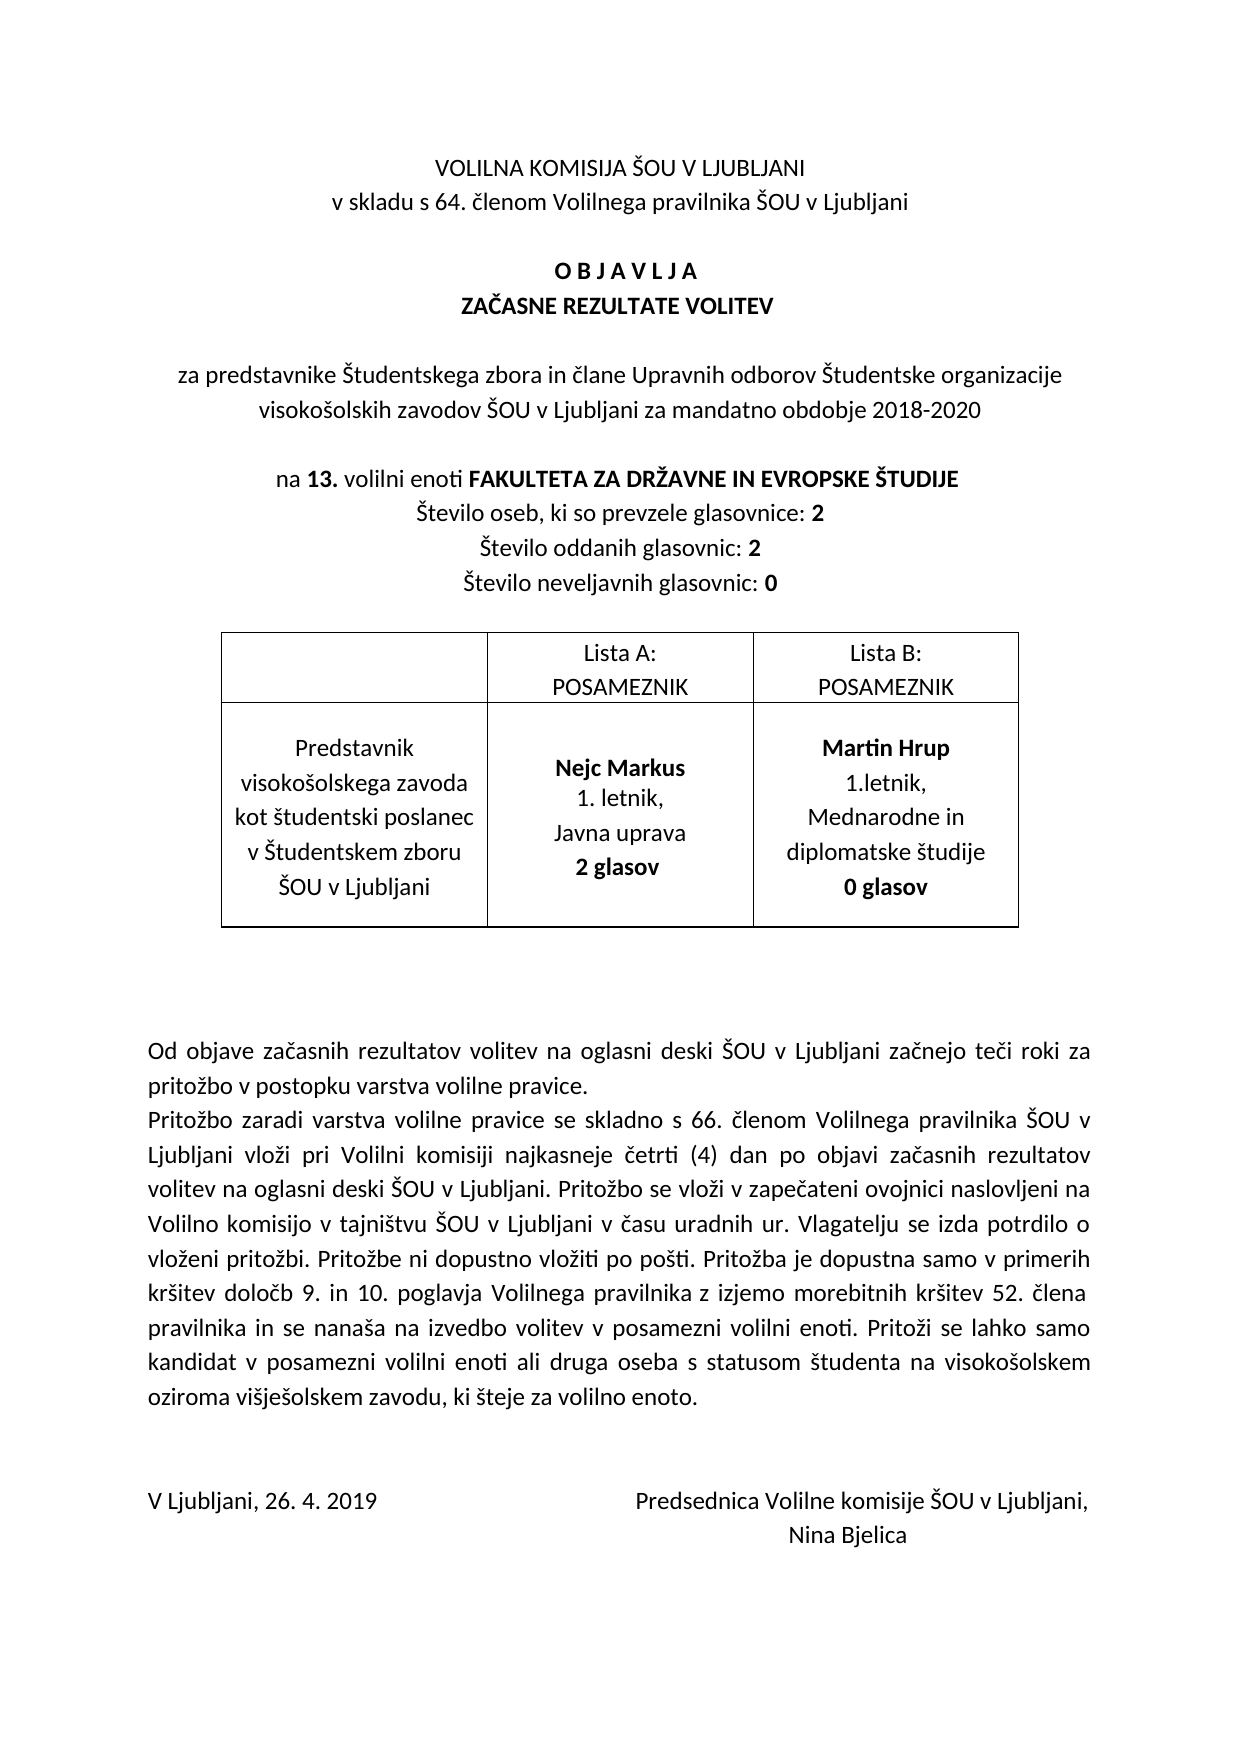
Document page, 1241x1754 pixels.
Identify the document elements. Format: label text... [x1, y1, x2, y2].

table_header Lista B: POSAMEZNIK [754, 633, 1018, 702]
text Število oddanih glasovnic: 2 [148, 528, 1093, 563]
table_cell Martin Hrup 1.letnik, Mednarodne in diplomatske študije 0 glasov [754, 703, 1018, 926]
text V Ljubljani, 26. 4. 2019 Predsednica Volilne komisije ŠOU v Ljubljani, [148, 1481, 1093, 1515]
text Od objave začasnih rezultatov volitev na oglasni deski ŠOU v Ljubljani začnejo teči roki za pritožbo v postopku varstva volilne pravice. [148, 1031, 1093, 1100]
text v skladu s 64. členom Volilnega pravilnika ŠOU v Ljubljani [148, 182, 1093, 217]
text VOLILNA KOMISIJA ŠOU V LJUBLJANI [148, 148, 1093, 182]
text ZAČASNE REZULTATE VOLITEV [148, 286, 1093, 321]
text za predstavnike Študentskega zbora in člane Upravnih odborov Študentske organizacije visokošolskih zavodov ŠOU v Ljubljani za mandatno obdobje 2018-2020 [148, 355, 1093, 424]
table_header Lista A: POSAMEZNIK [488, 633, 753, 702]
text Nina Bjelica [664, 1515, 1093, 1550]
text Pritožbo zaradi varstva volilne pravice se skladno s 66. členom Volilnega pravilnika ŠOU v Ljubljani vloži pri Volilni komisiji najkasneje četrti (4) dan po objavi začasnih rezultatov volitev na oglasni deski ŠOU v Ljubljani. Pritožbo se vloži v zapečateni ovojnici naslovljeni na Volilno komisijo v tajništvu ŠOU v Ljubljani v času uradnih ur. Vlagatelju se izda potrdilo o vloženi pritožbi. Pritožbe ni dopustno vložiti po pošti. Pritožba je dopustna samo v primerih kršitev določb 9. in 10. poglavja Volilnega pravilnika z izjemo morebitnih kršitev 52. člena pravilnika in se nanaša na izvedbo volitev v posamezni volilni enoti. Pritoži se lahko samo kandidat v posamezni volilni enoti ali druga oseba s statusom študenta na visokošolskem oziroma višješolskem zavodu, ki šteje za volilno enoto. [148, 1100, 1093, 1412]
text Število oseb, ki so prevzele glasovnice: 2 [148, 493, 1093, 528]
table_header [222, 633, 487, 702]
text O B J A V L J A [148, 251, 1093, 286]
text Število neveljavnih glasovnic: 0 [148, 563, 1093, 597]
table_cell Predstavnik visokošolskega zavoda kot študentski poslanec v Študentskem zboru ŠOU v Ljubljani [222, 703, 487, 926]
text na 13. volilni enoti FAKULTETA ZA DRŽAVNE IN EVROPSKE ŠTUDIJE [148, 459, 1093, 493]
table_cell Nejc Markus 1. letnik, Javna uprava 2 glasov [488, 703, 753, 926]
